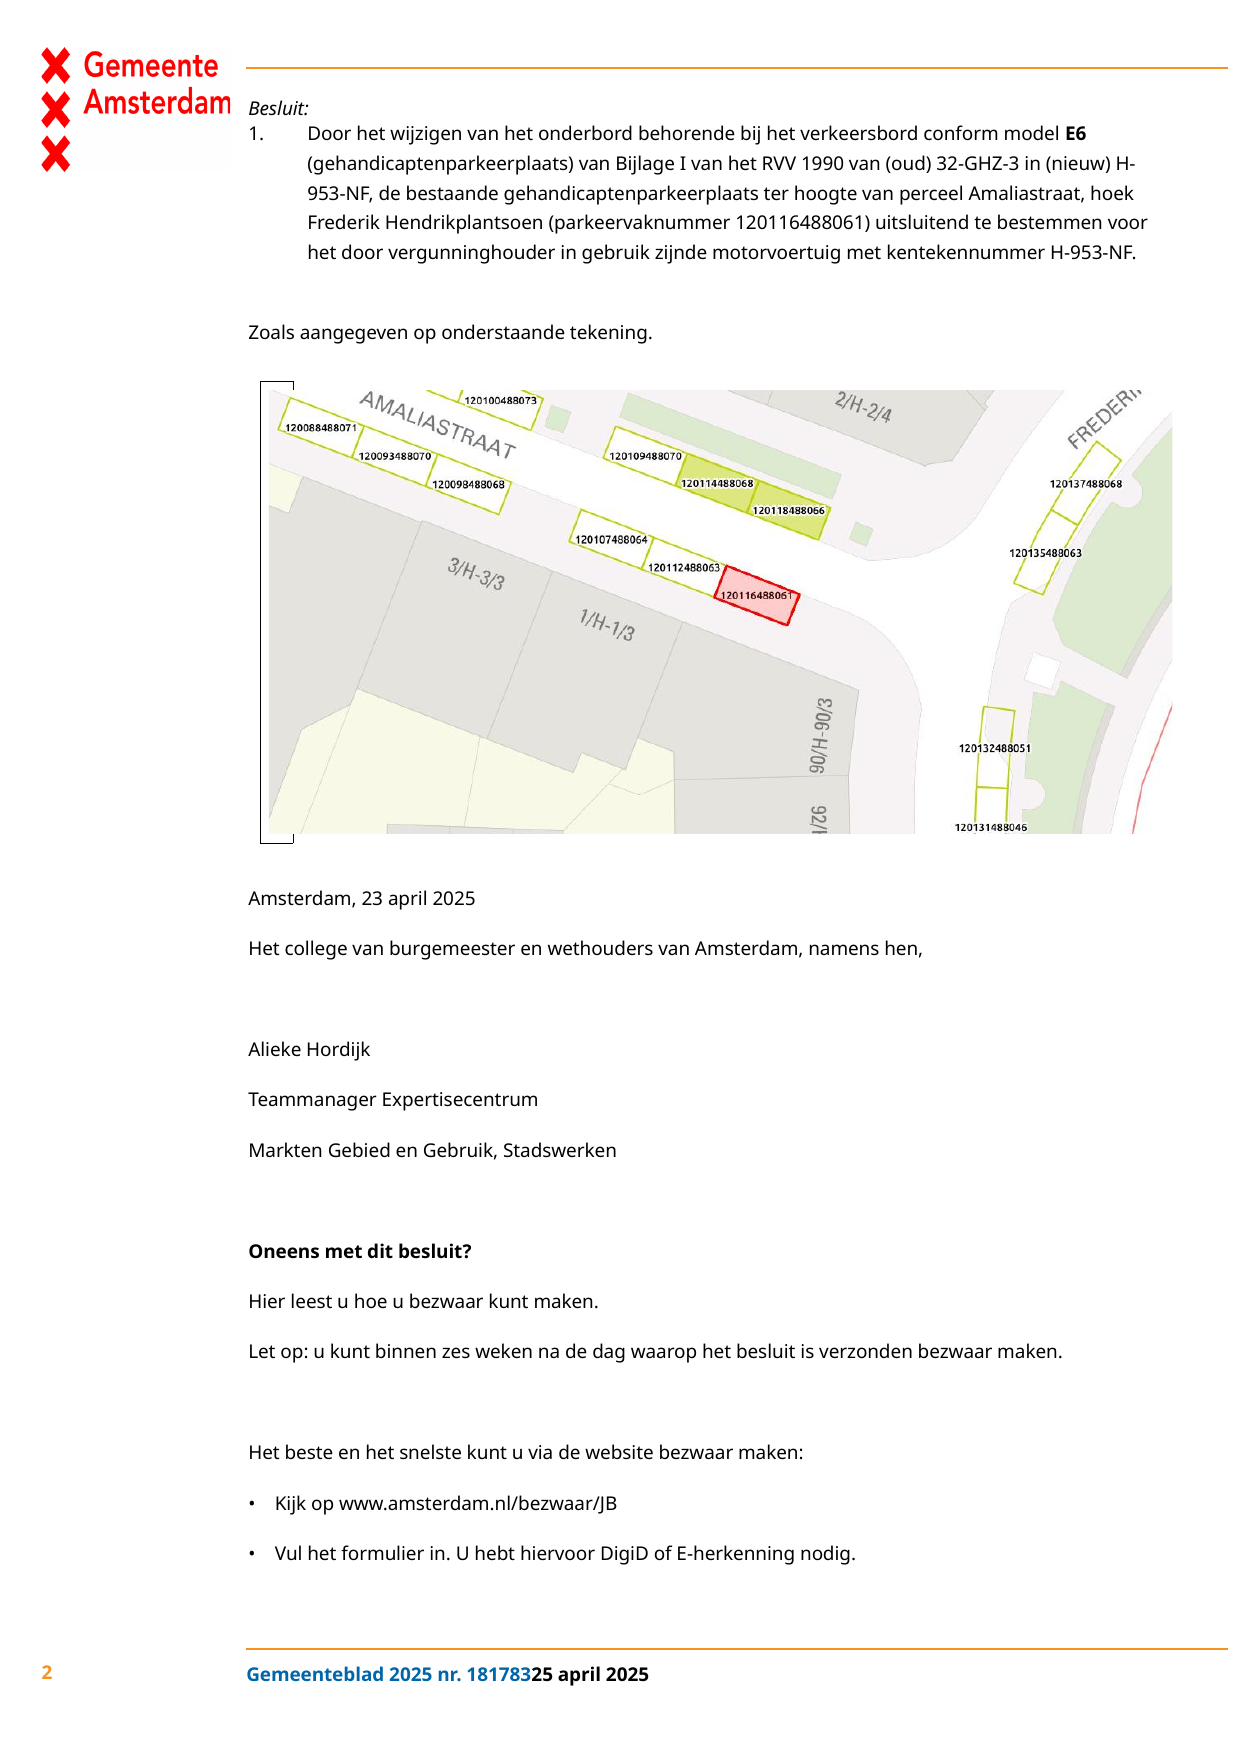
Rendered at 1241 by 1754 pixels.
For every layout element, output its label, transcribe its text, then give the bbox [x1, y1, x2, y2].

text Besluit: [248, 95, 1152, 121]
picture [268, 390, 1173, 834]
text Amsterdam, 23 april 2025 [248, 885, 1152, 911]
text • Kijk op www.amsterdam.nl/bezwaar/JB [248, 1490, 1152, 1516]
text • Vul het formulier in. U hebt hiervoor DigiD of E-herkenning nodig. [248, 1540, 1152, 1566]
text Het beste en het snelste kunt u via de website bezwaar maken: [248, 1439, 1152, 1465]
picture [41, 47, 231, 172]
text Zoals aangegeven op onderstaande tekening. [248, 319, 1152, 344]
text Het college van burgemeester en wethouders van Amsterdam, namens hen, [248, 935, 1152, 961]
list Door het wijzigen van het onderbord behorende bij het verkeersbord conform model E6 (gehandicaptenparkeerplaats) van Bijlage I van het RVV 1990 van (oud) 32-GHZ-3 in (nieuw) H-953-NF, de bestaande gehandicaptenparkeerplaats ter hoogte van perceel Amaliastraat, hoek Frederik Hendrikplantsoen (parkeervaknummer 120116488061) uitsluitend te bestemmen voor het door vergunninghouder in gebruik zijnde motorvoertuig met kentekennummer H-953-NF. [248, 121, 1152, 264]
text Teammanager Expertisecentrum [248, 1087, 1152, 1112]
text Alieke Hordijk [248, 1036, 1152, 1062]
text Oneens met dit besluit? [248, 1238, 1152, 1264]
text Let op: u kunt binnen zes weken na de dag waarop het besluit is verzonden bezwaar maken. [248, 1339, 1152, 1364]
text Hier leest u hoe u bezwaar kunt maken. [248, 1288, 1152, 1314]
text Markten Gebied en Gebruik, Stadswerken [248, 1137, 1152, 1163]
